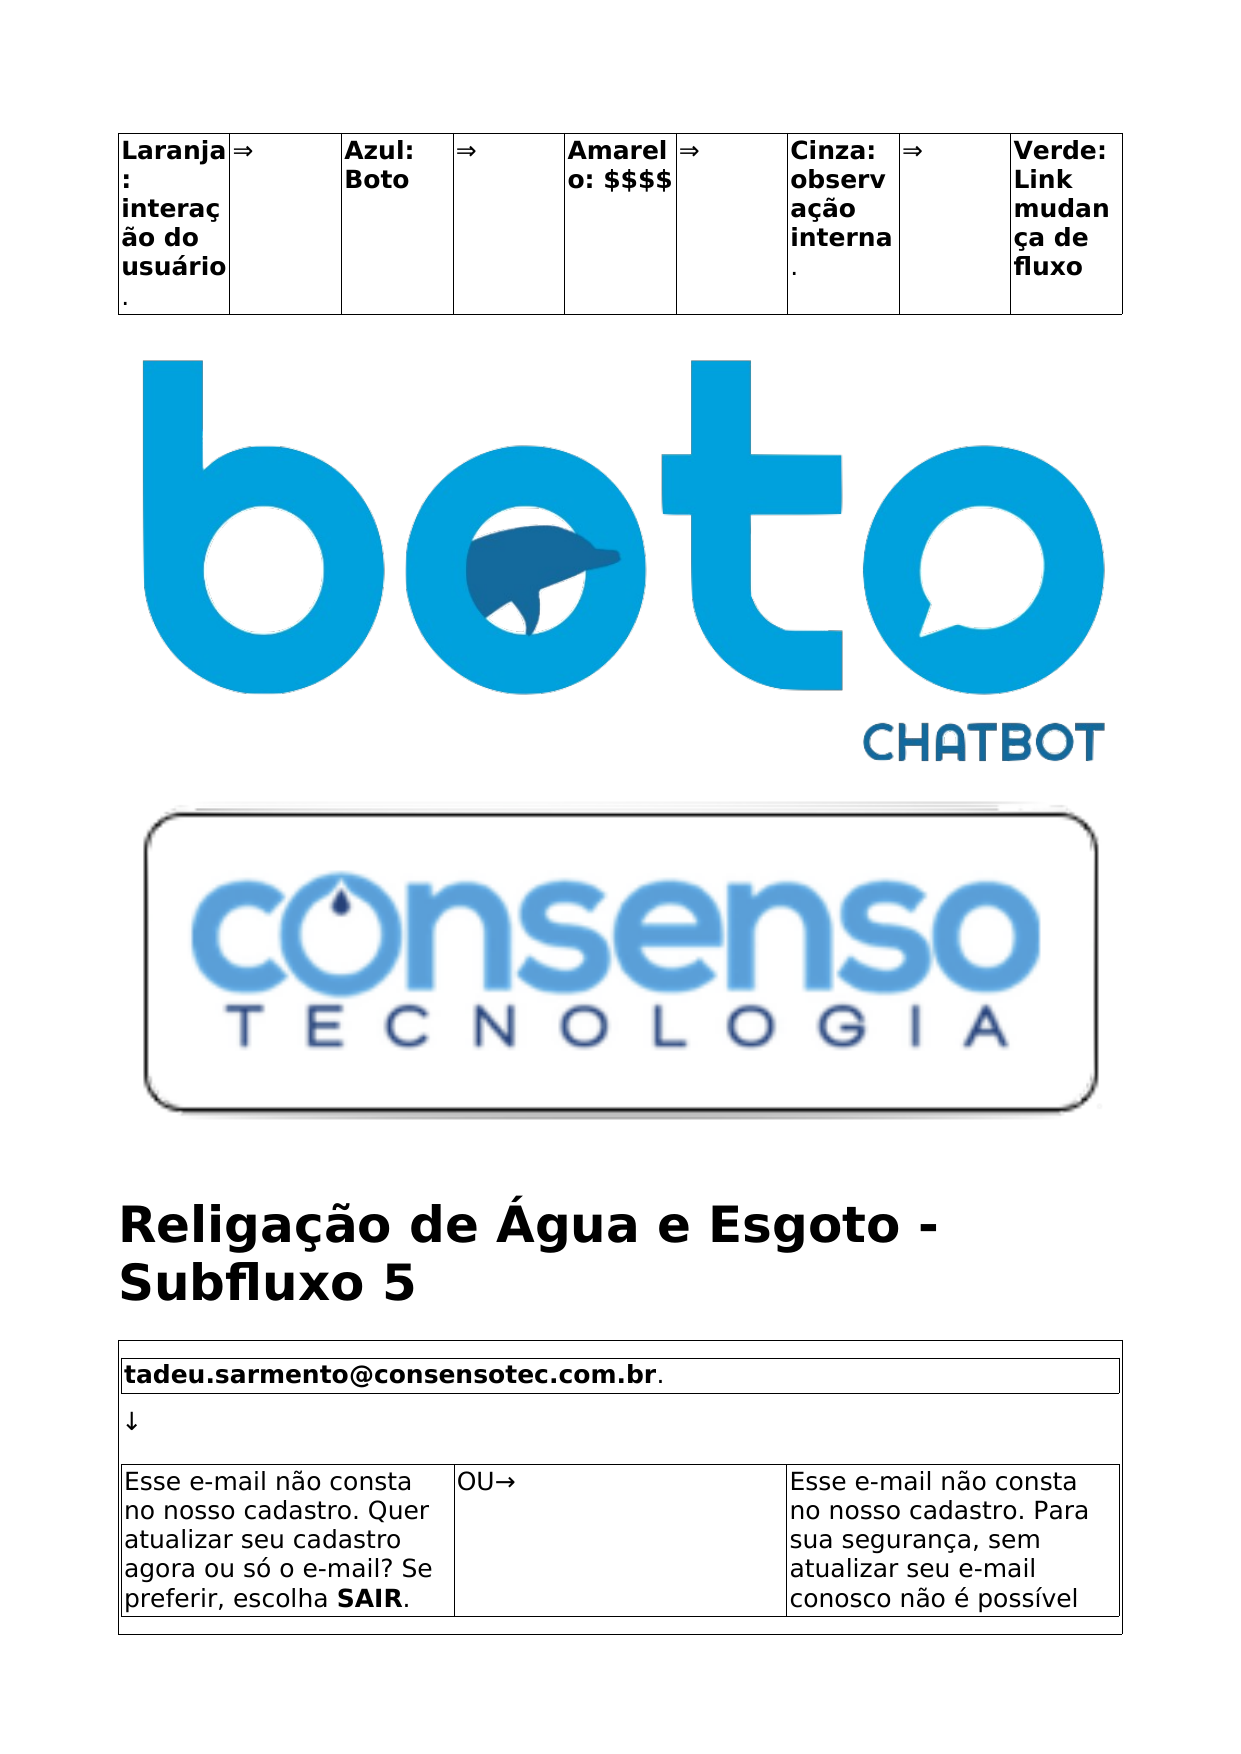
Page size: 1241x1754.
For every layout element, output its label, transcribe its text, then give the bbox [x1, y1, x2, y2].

table_header Amarelo: $$$$ [565, 134, 676, 314]
table_header ⇒ [454, 134, 564, 314]
table_header Cinza: observação interna. [788, 134, 899, 314]
table_header ⇒ [677, 134, 787, 314]
picture [118, 328, 1123, 785]
table_header Esse e-mail não consta no nosso cadastro. Para sua segurança, sem atualizar seu e-mail conosco não é possível [787, 1465, 1119, 1616]
subtitle Religação de Água e Esgoto - Subfluxo 5 [118, 1196, 1122, 1312]
table_header tadeu.sarmento@consensotec.com.br. [122, 1359, 1119, 1393]
table_header ↓ [119, 1341, 1122, 1634]
table_header Esse e-mail não consta no nosso cadastro. Quer atualizar seu cadastro agora ou só o e-mail? Se preferir, escolha SAIR. [122, 1465, 454, 1616]
picture [118, 797, 1123, 1147]
table_header OU→ [455, 1465, 786, 1616]
table_header Laranja: interação do usuário. [119, 134, 229, 314]
table_header Azul: Boto [342, 134, 453, 314]
table_header ⇒ [230, 134, 341, 314]
table_header Verde: Link mudança de fluxo [1011, 134, 1122, 314]
table_header ⇒ [900, 134, 1010, 314]
